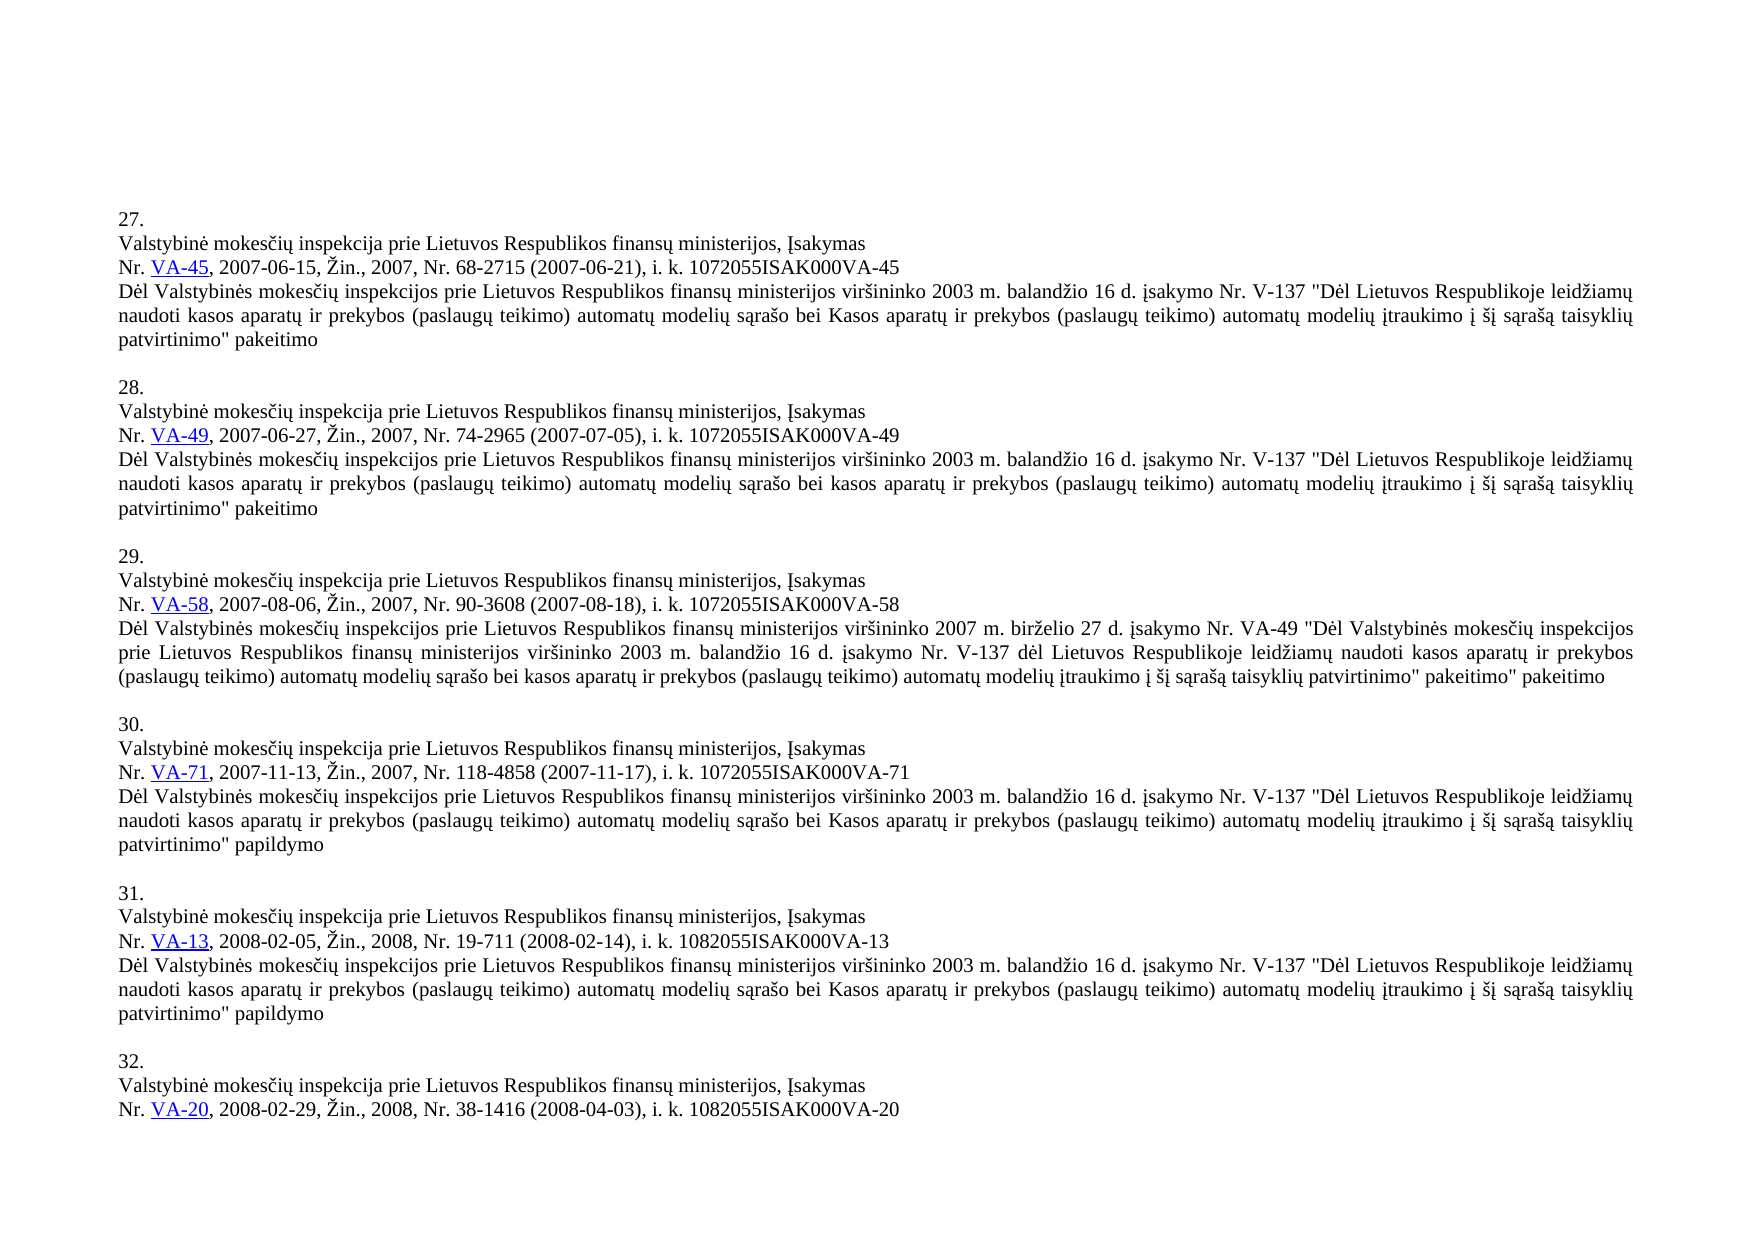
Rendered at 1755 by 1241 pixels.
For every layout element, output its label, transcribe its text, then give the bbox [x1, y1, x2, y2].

text Nr. VA-71, 2007-11-13, Žin., 2007, Nr. 118-4858 (2007-11-17), i. k. 1072055ISAK000VA-71 [118, 760, 1636, 784]
text Valstybinė mokesčių inspekcija prie Lietuvos Respublikos finansų ministerijos, Įsakymas [118, 399, 1636, 423]
text Valstybinė mokesčių inspekcija prie Lietuvos Respublikos finansų ministerijos, Įsakymas [118, 736, 1636, 760]
text Valstybinė mokesčių inspekcija prie Lietuvos Respublikos finansų ministerijos, Įsakymas [118, 1073, 1636, 1097]
text Dėl Valstybinės mokesčių inspekcijos prie Lietuvos Respublikos finansų ministerijos viršininko 2003 m. balandžio 16 d. įsakymo Nr. V-137 "Dėl Lietuvos Respublikoje leidžiamų naudoti kasos aparatų ir prekybos (paslaugų teikimo) automatų modelių sąrašo bei Kasos aparatų ir prekybos (paslaugų teikimo) automatų modelių įtraukimo į šį sąrašą taisyklių patvirtinimo" papildymo [118, 784, 1636, 856]
text Valstybinė mokesčių inspekcija prie Lietuvos Respublikos finansų ministerijos, Įsakymas [118, 231, 1636, 255]
text Dėl Valstybinės mokesčių inspekcijos prie Lietuvos Respublikos finansų ministerijos viršininko 2003 m. balandžio 16 d. įsakymo Nr. V-137 "Dėl Lietuvos Respublikoje leidžiamų naudoti kasos aparatų ir prekybos (paslaugų teikimo) automatų modelių sąrašo bei Kasos aparatų ir prekybos (paslaugų teikimo) automatų modelių įtraukimo į šį sąrašą taisyklių patvirtinimo" papildymo [118, 953, 1636, 1025]
text Nr. VA-45, 2007-06-15, Žin., 2007, Nr. 68-2715 (2007-06-21), i. k. 1072055ISAK000VA-45 [118, 255, 1636, 279]
text Nr. VA-58, 2007-08-06, Žin., 2007, Nr. 90-3608 (2007-08-18), i. k. 1072055ISAK000VA-58 [118, 592, 1636, 616]
text 30. [118, 712, 1636, 736]
text Nr. VA-49, 2007-06-27, Žin., 2007, Nr. 74-2965 (2007-07-05), i. k. 1072055ISAK000VA-49 [118, 423, 1636, 447]
text 29. [118, 543, 1636, 568]
text Valstybinė mokesčių inspekcija prie Lietuvos Respublikos finansų ministerijos, Įsakymas [118, 568, 1636, 592]
text Dėl Valstybinės mokesčių inspekcijos prie Lietuvos Respublikos finansų ministerijos viršininko 2003 m. balandžio 16 d. įsakymo Nr. V-137 "Dėl Lietuvos Respublikoje leidžiamų naudoti kasos aparatų ir prekybos (paslaugų teikimo) automatų modelių sąrašo bei Kasos aparatų ir prekybos (paslaugų teikimo) automatų modelių įtraukimo į šį sąrašą taisyklių patvirtinimo" pakeitimo [118, 279, 1636, 351]
text Dėl Valstybinės mokesčių inspekcijos prie Lietuvos Respublikos finansų ministerijos viršininko 2003 m. balandžio 16 d. įsakymo Nr. V-137 "Dėl Lietuvos Respublikoje leidžiamų naudoti kasos aparatų ir prekybos (paslaugų teikimo) automatų modelių sąrašo bei kasos aparatų ir prekybos (paslaugų teikimo) automatų modelių įtraukimo į šį sąrašą taisyklių patvirtinimo" pakeitimo [118, 447, 1636, 519]
text Dėl Valstybinės mokesčių inspekcijos prie Lietuvos Respublikos finansų ministerijos viršininko 2007 m. birželio 27 d. įsakymo Nr. VA-49 "Dėl Valstybinės mokesčių inspekcijos prie Lietuvos Respublikos finansų ministerijos viršininko 2003 m. balandžio 16 d. įsakymo Nr. V-137 dėl Lietuvos Respublikoje leidžiamų naudoti kasos aparatų ir prekybos (paslaugų teikimo) automatų modelių sąrašo bei kasos aparatų ir prekybos (paslaugų teikimo) automatų modelių įtraukimo į šį sąrašą taisyklių patvirtinimo" pakeitimo" pakeitimo [118, 616, 1636, 688]
text Nr. VA-20, 2008-02-29, Žin., 2008, Nr. 38-1416 (2008-04-03), i. k. 1082055ISAK000VA-20 [118, 1097, 1636, 1121]
text Valstybinė mokesčių inspekcija prie Lietuvos Respublikos finansų ministerijos, Įsakymas [118, 904, 1636, 928]
text 27. [118, 207, 1636, 231]
text Nr. VA-13, 2008-02-05, Žin., 2008, Nr. 19-711 (2008-02-14), i. k. 1082055ISAK000VA-13 [118, 928, 1636, 953]
text 28. [118, 375, 1636, 399]
text 32. [118, 1049, 1636, 1073]
text 31. [118, 880, 1636, 904]
